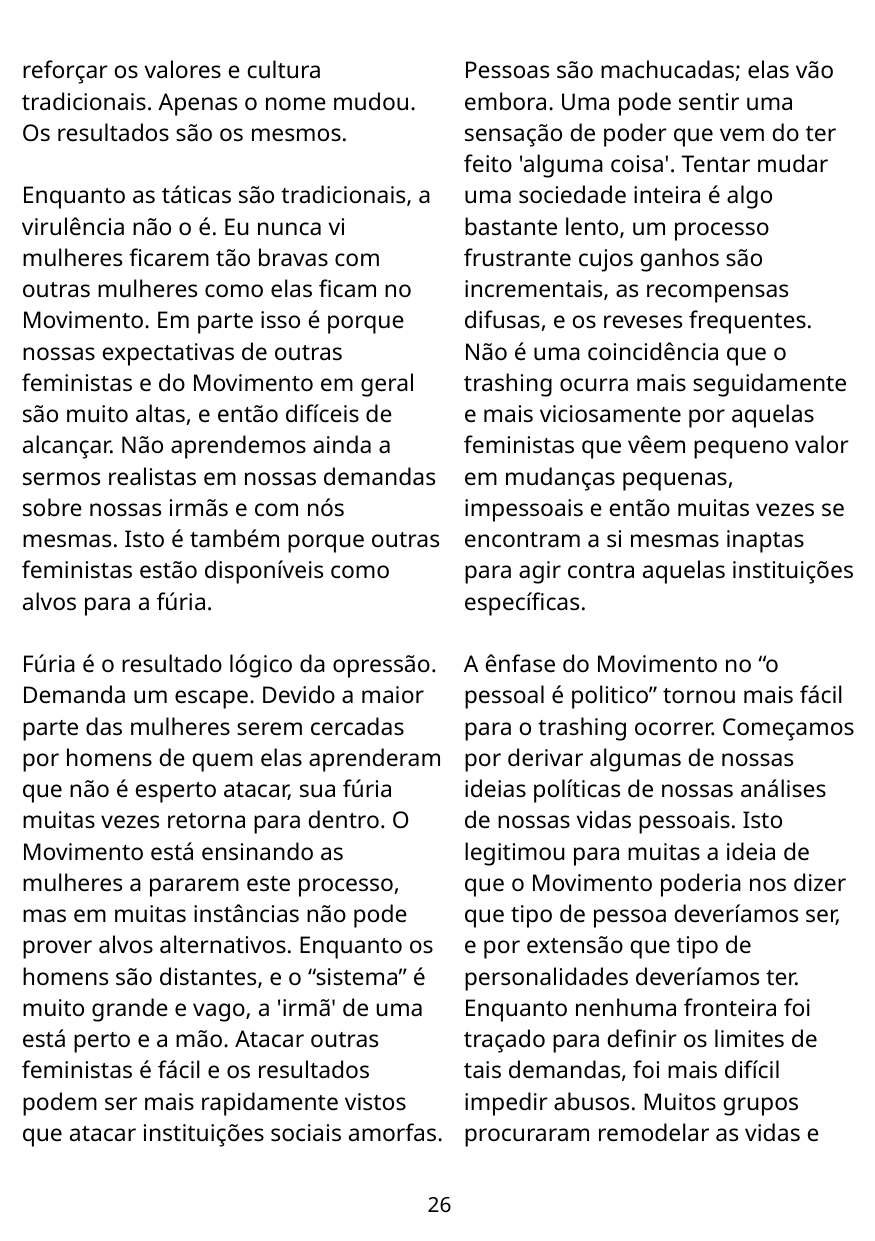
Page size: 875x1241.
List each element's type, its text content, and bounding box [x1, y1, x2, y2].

text reforçar os valores e cultura tradicionais. Apenas o nome mudou. Os resultados são os mesmos. Enquanto as táticas são tradicionais, a virulência não o é. Eu nunca vi mulheres ficarem tão bravas com outras mulheres como elas ficam no Movimento. Em parte isso é porque nossas expectativas de outras feministas e do Movimento em geral são muito altas, e então difíceis de alcançar. Não aprendemos ainda a sermos realistas em nossas demandas sobre nossas irmãs e com nós mesmas. Isto é também porque outras feministas estão disponíveis como alvos para a fúria. Fúria é o resultado lógico da opressão. Demanda um escape. Devido a maior parte das mulheres serem cercadas por homens de quem elas aprenderam que não é esperto atacar, sua fúria muitas vezes retorna para dentro. O Movimento está ensinando as mulheres a pararem este processo, mas em muitas instâncias não pode prover alvos alternativos. Enquanto os homens são distantes, e o “sistema” é muito grande e vago, a 'irmã' de uma está perto e a mão. Atacar outras feministas é fácil e os resultados podem ser mais rapidamente vistos que atacar instituições sociais amorfas. [22, 54, 442, 1148]
text Pessoas são machucadas; elas vão embora. Uma pode sentir uma sensação de poder que vem do ter feito 'alguma coisa'. Tentar mudar uma sociedade inteira é algo bastante lento, um processo frustrante cujos ganhos são incrementais, as recompensas difusas, e os reveses frequentes. Não é uma coincidência que o trashing ocurra mais seguidamente e mais viciosamente por aquelas feministas que vêem pequeno valor em mudanças pequenas, impessoais e então muitas vezes se encontram a si mesmas inaptas para agir contra aquelas instituições específicas. A ênfase do Movimento no “o pessoal é politico” tornou mais fácil para o trashing ocorrer. Começamos por derivar algumas de nossas ideias políticas de nossas análises de nossas vidas pessoais. Isto legitimou para muitas a ideia de que o Movimento poderia nos dizer que tipo de pessoa deveríamos ser, e por extensão que tipo de personalidades deveríamos ter. Enquanto nenhuma fronteira foi traçado para definir os limites de tais demandas, foi mais difícil impedir abusos. Muitos grupos procuraram remodelar as vidas e [464, 54, 857, 1148]
